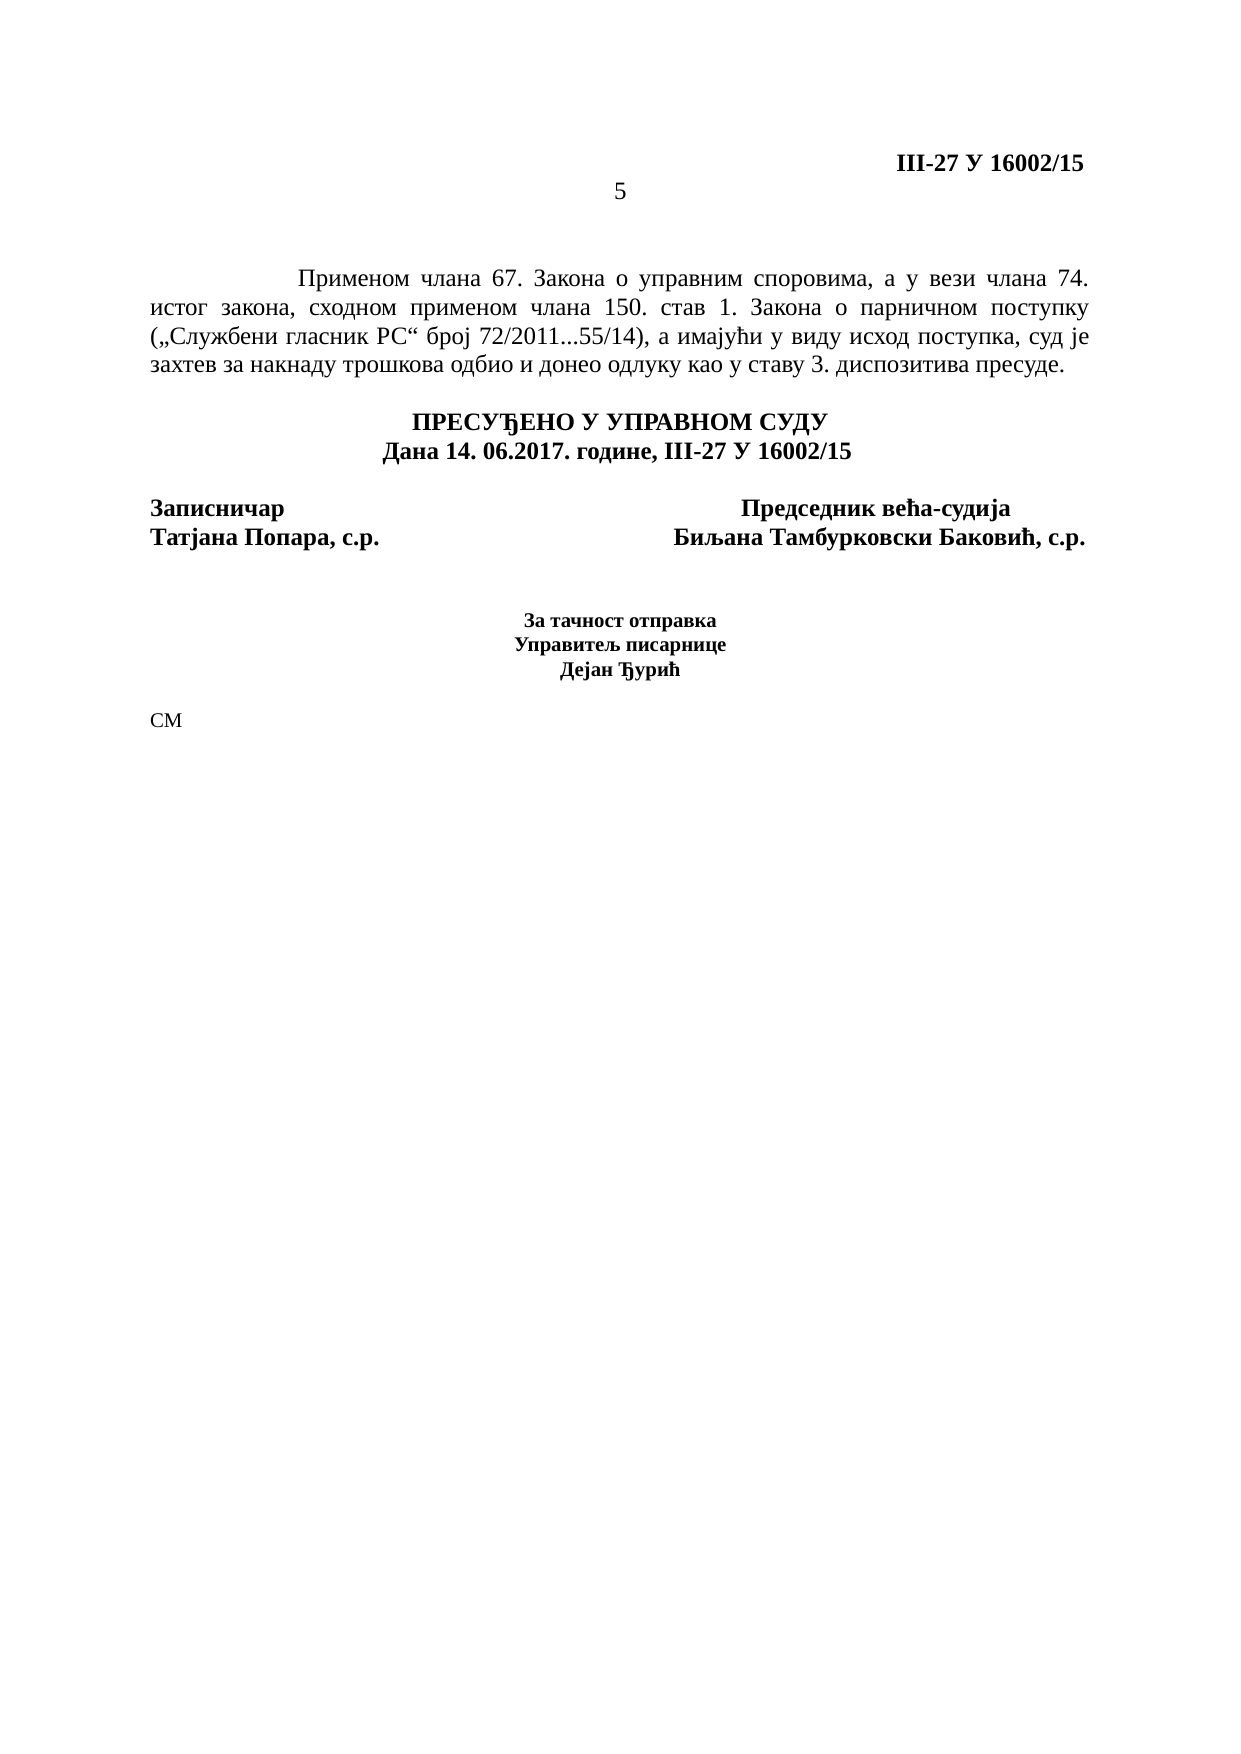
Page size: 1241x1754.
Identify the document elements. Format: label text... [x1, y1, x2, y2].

text За тачност отправка [150, 608, 1090, 632]
text Управитељ писарнице [150, 632, 1090, 656]
text Дејан Ђурић [150, 656, 1090, 681]
text Татјана Попара, с.р. Биљана Тамбурковски Баковић, с.р. [150, 522, 1090, 551]
text СМ [150, 704, 1090, 733]
text Применом члана 67. Закона о управним споровима, а у вези члана 74. истог закона, сходном применом члана 150. став 1. Закона о парничном поступку („Службени гласник РС“ број 72/2011...55/14), а имајући у виду исход поступка, суд је захтев за накнаду трошкова одбио и донео одлуку као у ставу 3. диспозитива пресуде. [150, 263, 1090, 378]
text Записничар Председник већа-судија [150, 493, 1090, 522]
text ПРЕСУЂЕНО У УПРАВНОМ СУДУ [150, 407, 1090, 436]
text Дана 14. 06.2017. године, III-27 У 16002/15 [150, 436, 1090, 464]
